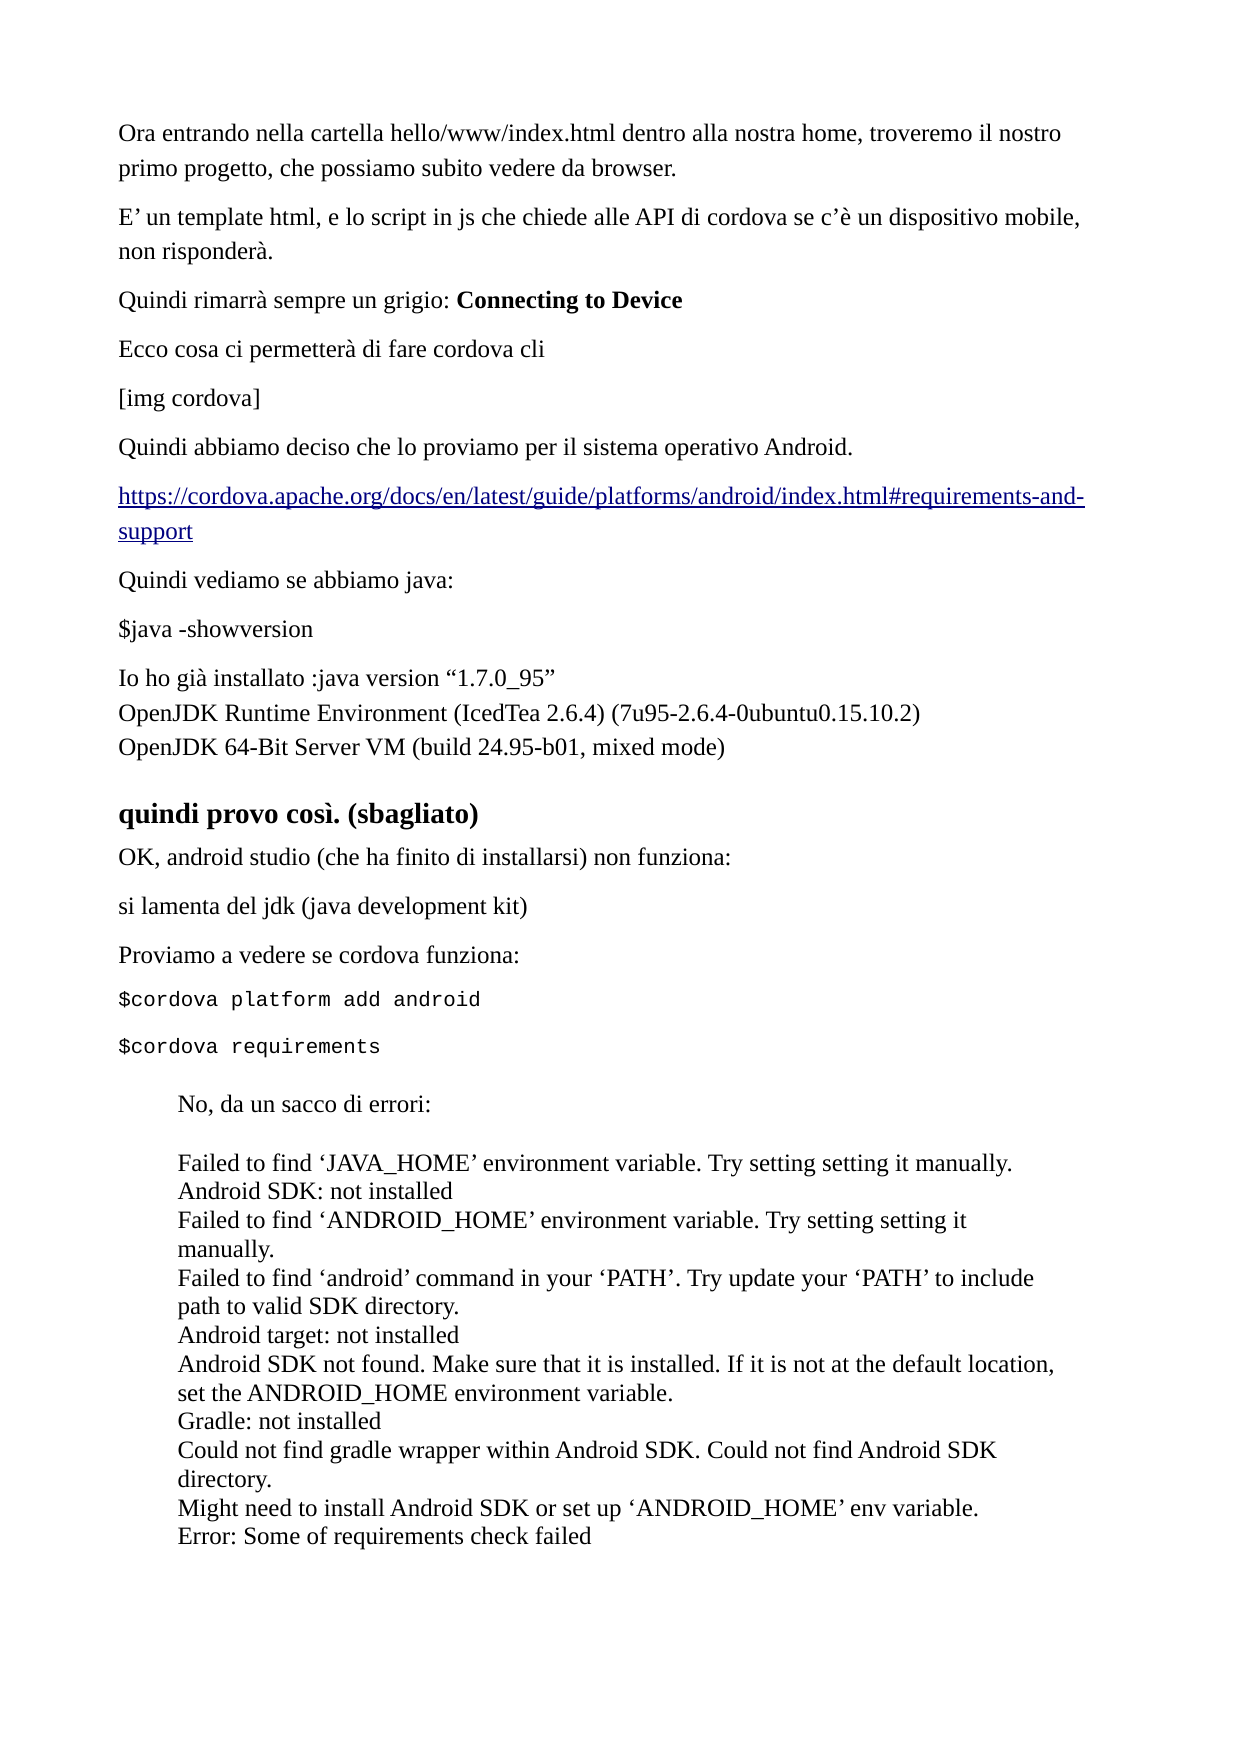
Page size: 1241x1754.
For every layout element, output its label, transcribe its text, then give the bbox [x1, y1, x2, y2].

text $cordova platform add android [118, 989, 1122, 1013]
subtitle quindi provo così. (sbagliato) [118, 796, 1122, 829]
text si lamenta del jdk (java development kit) [118, 891, 1122, 919]
text Quindi vediamo se abbiamo java: [118, 565, 1122, 594]
text Ora entrando nella cartella hello/www/index.html dentro alla nostra home, troveremo il nostro primo progetto, che possiamo subito vedere da browser. [118, 118, 1122, 181]
text Quindi abbiamo deciso che lo proviamo per il sistema operativo Android. [118, 432, 1122, 461]
text Failed to find ‘JAVA_HOME’ environment variable. Try setting setting it manually. Android SDK: not installed Failed to find ‘ANDROID_HOME’ environment variable. Try setting setting it manually. Failed to find ‘android’ command in your ‘PATH’. Try update your ‘PATH’ to include path to valid SDK directory. Android target: not installed Android SDK not found. Make sure that it is installed. If it is not at the default location, set the ANDROID_HOME environment variable. Gradle: not installed Could not find gradle wrapper within Android SDK. Could not find Android SDK directory. Might need to install Android SDK or set up ‘ANDROID_HOME’ env variable. Error: Some of requirements check failed [177, 1148, 1063, 1550]
text https://cordova.apache.org/docs/en/latest/guide/platforms/android/index.html#requirements-and-support [118, 481, 1122, 545]
text No, da un sacco di errori: [177, 1089, 1063, 1118]
text $java -showversion [118, 614, 1122, 643]
text Ecco cosa ci permetterà di fare cordova cli [118, 334, 1122, 363]
text E’ un template html, e lo script in js che chiede alle API di cordova se c’è un dispositivo mobile, non risponderà. [118, 202, 1122, 265]
text Io ho già installato :java version “1.7.0_95” OpenJDK Runtime Environment (IcedTea 2.6.4) (7u95-2.6.4-0ubuntu0.15.10.2) OpenJDK 64-Bit Server VM (build 24.95-b01, mixed mode) [118, 663, 1122, 761]
text $cordova requirements [118, 1036, 1122, 1060]
text OK, android studio (che ha finito di installarsi) non funziona: [118, 842, 1122, 871]
text Quindi rimarrà sempre un grigio: Connecting to Device [118, 285, 1122, 314]
text Proviamo a vedere se cordova funziona: [118, 940, 1122, 969]
text [img cordova] [118, 383, 1122, 412]
